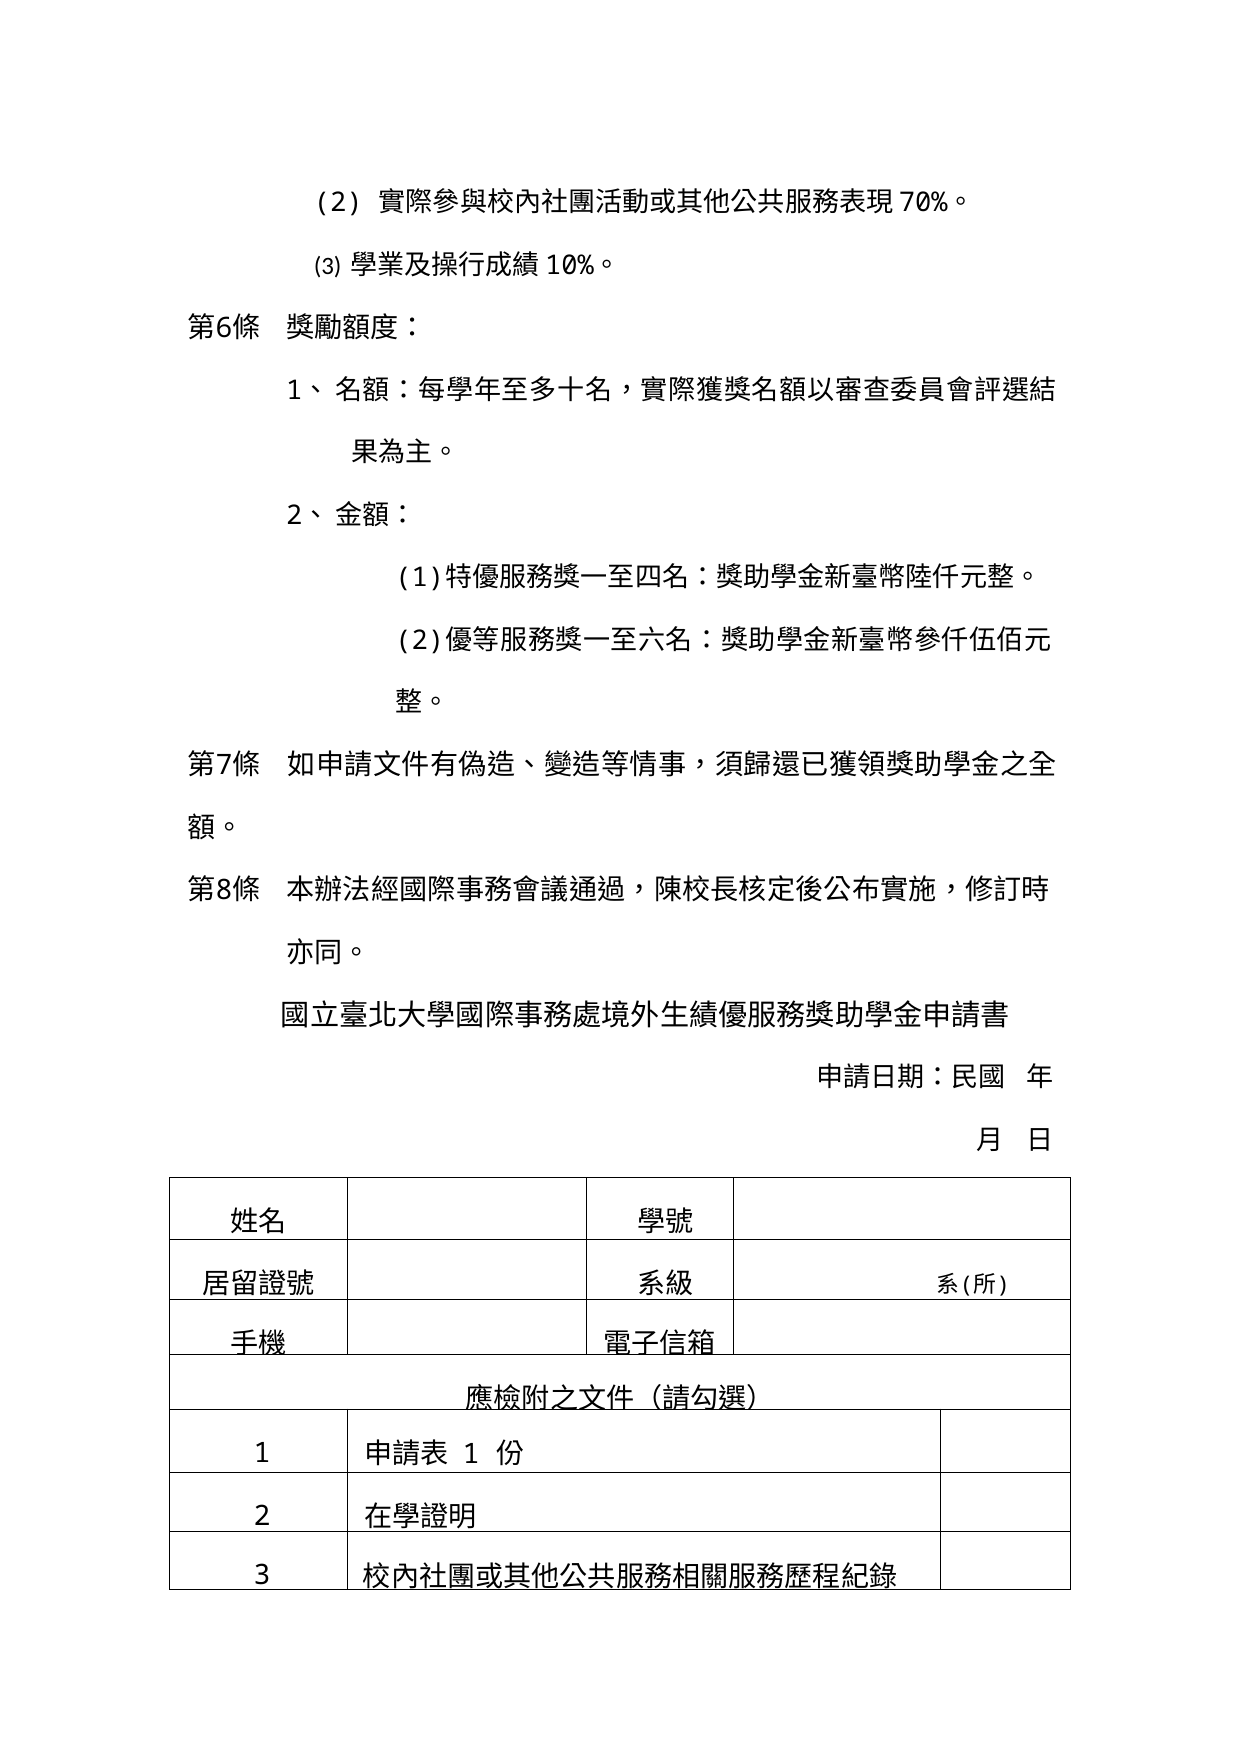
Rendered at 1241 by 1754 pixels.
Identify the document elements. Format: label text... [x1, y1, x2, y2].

table_header 學號 [587, 1178, 733, 1239]
list 學業及操行成績10%。 [313, 221, 1053, 283]
list 優等服務獎一至六名：獎助學金新臺幣參仟伍佰元整。 [395, 596, 1053, 721]
table_cell 手機 [170, 1300, 347, 1353]
list 金額： [286, 471, 1053, 533]
table_cell 在學證明 [348, 1473, 940, 1531]
text 國立臺北大學國際事務處境外生績優服務獎助學金申請書 [237, 971, 1053, 1033]
table_cell 系級 [587, 1240, 733, 1298]
table_cell [941, 1410, 1070, 1472]
table_header [734, 1178, 1070, 1239]
table_cell 電子信箱 [587, 1300, 733, 1353]
table_cell 1 [170, 1410, 347, 1472]
table_cell [941, 1473, 1070, 1531]
list 實際參與校內社團活動或其他公共服務表現70%。 [313, 158, 1053, 221]
table_cell [734, 1300, 1070, 1353]
table_cell 系(所) 年級 [734, 1240, 1070, 1298]
text 申請日期：民國 年 月 日 [237, 1033, 1053, 1158]
list 特優服務獎一至四名：獎助學金新臺幣陸仟元整。 [395, 533, 1053, 596]
table_cell [348, 1300, 586, 1353]
table_header 姓名 [170, 1178, 347, 1239]
list 如申請文件有偽造、變造等情事，須歸還已獲領獎助學金之全額。 [187, 721, 1059, 846]
table_cell 3 [170, 1532, 347, 1589]
list 獎勵額度： [187, 283, 1053, 346]
list 名額：每學年至多十名，實際獲獎名額以審查委員會評選結果為主。 [286, 346, 1059, 471]
table_cell [348, 1240, 586, 1298]
table_cell 申請表 1 份 [348, 1410, 940, 1472]
table_cell 校內社團或其他公共服務相關服務歷程紀錄 [348, 1532, 940, 1589]
table_cell 應檢附之文件（請勾選） [170, 1355, 1070, 1408]
table_cell [941, 1532, 1070, 1589]
table_header [348, 1178, 586, 1239]
list 本辦法經國際事務會議通過，陳校長核定後公布實施，修訂時亦同。 [187, 846, 1053, 971]
table_cell 2 [170, 1473, 347, 1531]
table_cell 居留證號 [170, 1240, 347, 1298]
